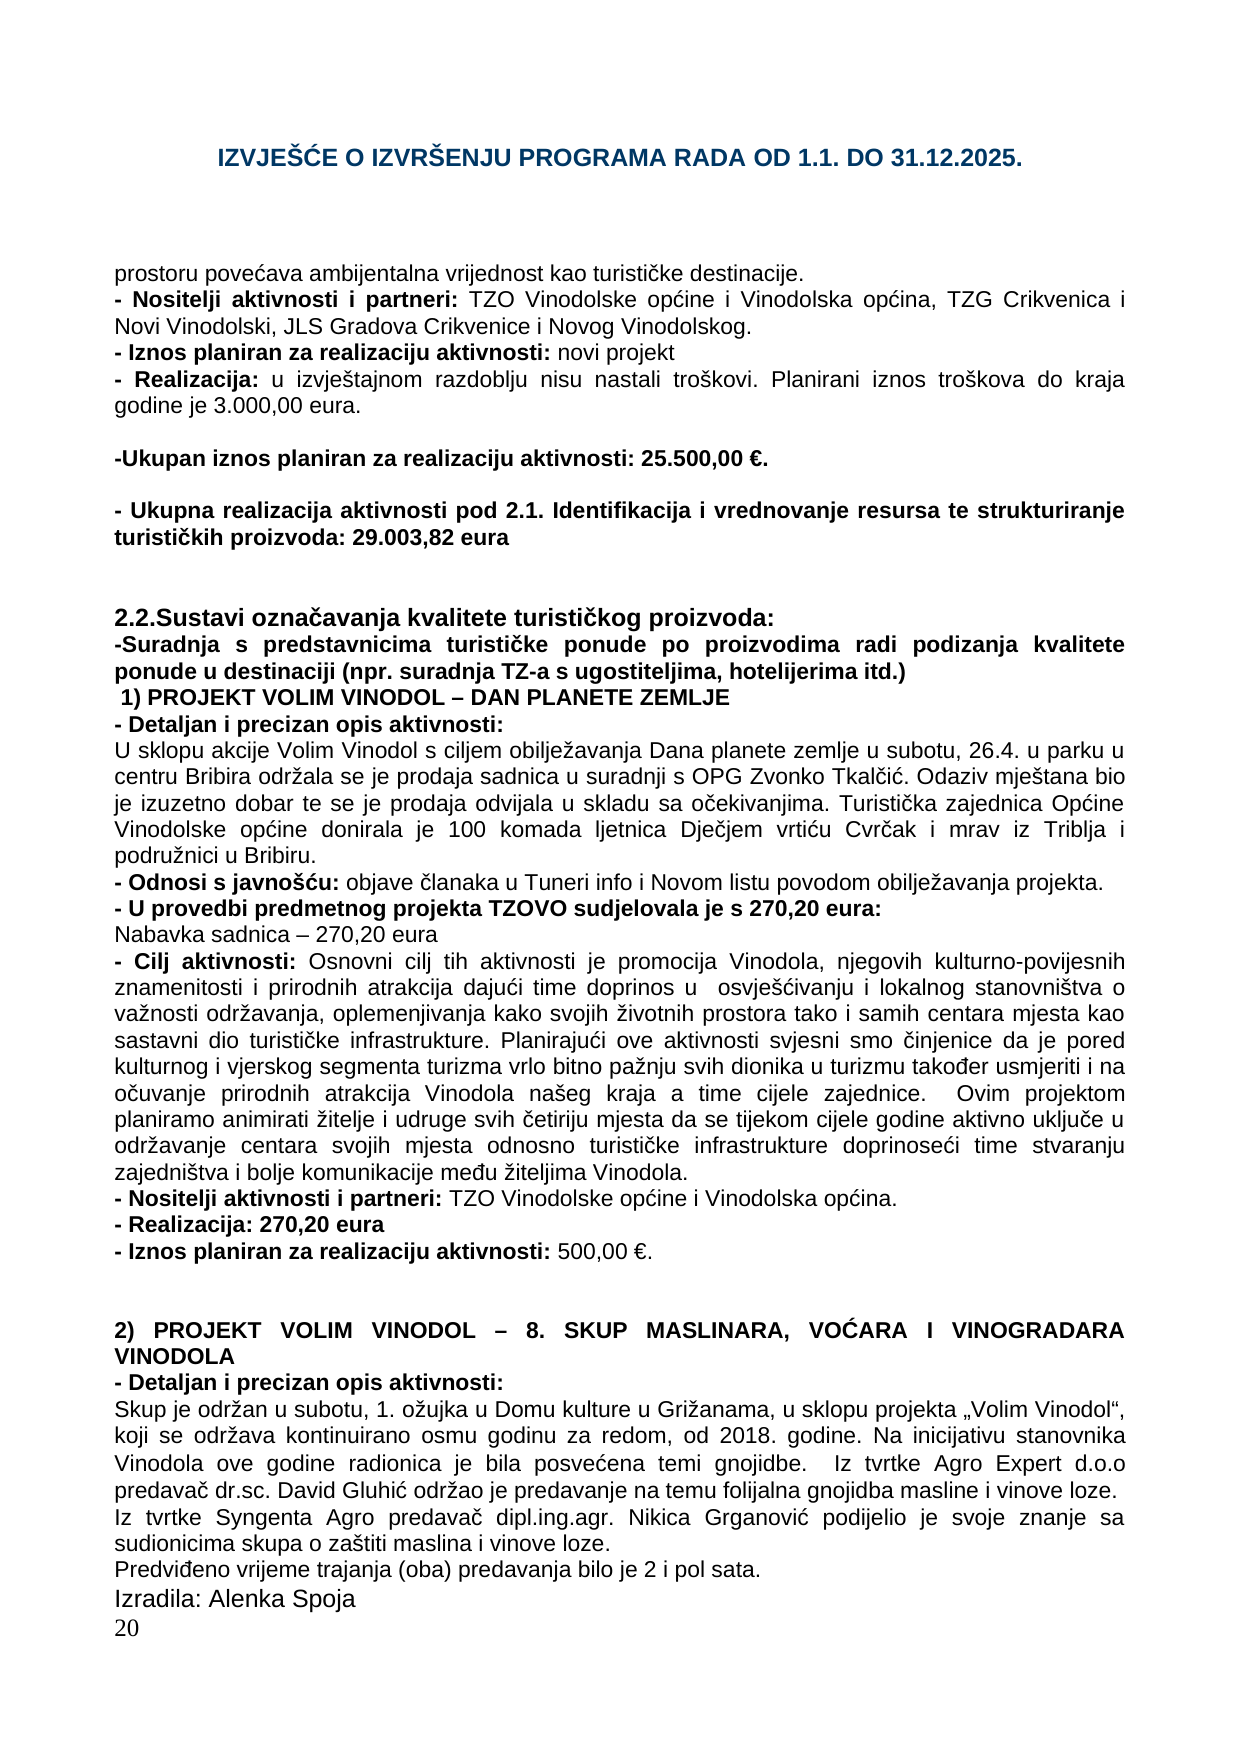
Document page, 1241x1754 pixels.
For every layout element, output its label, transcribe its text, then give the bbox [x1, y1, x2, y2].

text -Ukupan iznos planiran za realizaciju aktivnosti: 25.500,00 €. [114, 444, 1126, 471]
text - Detaljan i precizan opis aktivnosti: [114, 711, 1126, 737]
text 1) PROJEKT VOLIM VINODOL – DAN PLANETE ZEMLJE [114, 684, 1126, 711]
text U sklopu akcije Volim Vinodol s ciljem obilježavanja Dana planete zemlje u subotu, 26.4. u parku u centru Bribira održala se je prodaja sadnica u suradnji s OPG Zvonko Tkalčić. Odaziv mještana bio je izuzetno dobar te se je prodaja odvijala u skladu sa očekivanjima. Turistička zajednica Općine Vinodolske općine donirala je 100 komada ljetnica Dječjem vrtiću Cvrčak i mrav iz Triblja i podružnici u Bribiru. [114, 737, 1126, 869]
text prostoru povećava ambijentalna vrijednost kao turističke destinacije. [114, 260, 1126, 286]
text - Realizacija: 270,20 eura [114, 1211, 1126, 1238]
text Iz tvrtke Syngenta Agro predavač dipl.ing.agr. Nikica Grganović podijelio je svoje znanje sa sudionicima skupa o zaštiti maslina i vinove loze. [114, 1503, 1126, 1556]
text Skup je održan u subotu, 1. ožujka u Domu kulture u Grižanama, u sklopu projekta „Volim Vinodol“, koji se održava kontinuirano osmu godinu za redom, od 2018. godine. Na inicijativu stanovnika Vinodola ove godine radionica je bila posvećena temi gnojidbe. Iz tvrtke Agro Expert d.o.o predavač dr.sc. David Gluhić održao je predavanje na temu folijalna gnojidba masline i vinove loze. [114, 1396, 1126, 1503]
text - Detaljan i precizan opis aktivnosti: [114, 1369, 1126, 1396]
text - Ukupna realizacija aktivnosti pod 2.1. Identifikacija i vrednovanje resursa te strukturiranje turističkih proizvoda: 29.003,82 eura [114, 497, 1126, 550]
text - Nositelji aktivnosti i partneri: TZO Vinodolske općine i Vinodolska općina. [114, 1185, 1126, 1211]
text - Odnosi s javnošću: objave članaka u Tuneri info i Novom listu povodom obilježavanja projekta. [114, 869, 1126, 895]
text - Realizacija: u izvještajnom razdoblju nisu nastali troškovi. Planirani iznos troškova do kraja godine je 3.000,00 eura. [114, 366, 1126, 418]
text - Iznos planiran za realizaciju aktivnosti: novi projekt [114, 339, 1126, 366]
text - U provedbi predmetnog projekta TZOVO sudjelovala je s 270,20 eura: [114, 895, 1126, 921]
text 2) PROJEKT VOLIM VINODOL – 8. SKUP MASLINARA, VOĆARA I VINOGRADARA VINODOLA [114, 1317, 1126, 1369]
text Predviđeno vrijeme trajanja (oba) predavanja bilo je 2 i pol sata. [114, 1556, 1126, 1583]
text Nabavka sadnica – 270,20 eura [114, 921, 1126, 948]
text - Iznos planiran za realizaciju aktivnosti: 500,00 €. [114, 1238, 1126, 1264]
text 2.2.Sustavi označavanja kvalitete turističkog proizvoda: [114, 603, 1126, 631]
text - Nositelji aktivnosti i partneri: TZO Vinodolske općine i Vinodolska općina, TZG Crikvenica i Novi Vinodolski, JLS Gradova Crikvenice i Novog Vinodolskog. [114, 286, 1126, 339]
text -Suradnja s predstavnicima turističke ponude po proizvodima radi podizanja kvalitete ponude u destinaciji (npr. suradnja TZ-a s ugostiteljima, hotelijerima itd.) [114, 631, 1126, 684]
text - Cilj aktivnosti: Osnovni cilj tih aktivnosti je promocija Vinodola, njegovih kulturno-povijesnih znamenitosti i prirodnih atrakcija dajući time doprinos u osvješćivanju i lokalnog stanovništva o važnosti održavanja, oplemenjivanja kako svojih životnih prostora tako i samih centara mjesta kao sastavni dio turističke infrastrukture. Planirajući ove aktivnosti svjesni smo činjenice da je pored kulturnog i vjerskog segmenta turizma vrlo bitno pažnju svih dionika u turizmu također usmjeriti i na očuvanje prirodnih atrakcija Vinodola našeg kraja a time cijele zajednice. Ovim projektom planiramo animirati žitelje i udruge svih četiriju mjesta da se tijekom cijele godine aktivno uključe u održavanje centara svojih mjesta odnosno turističke infrastrukture doprinoseći time stvaranju zajedništva i bolje komunikacije među žiteljima Vinodola. [114, 948, 1126, 1185]
